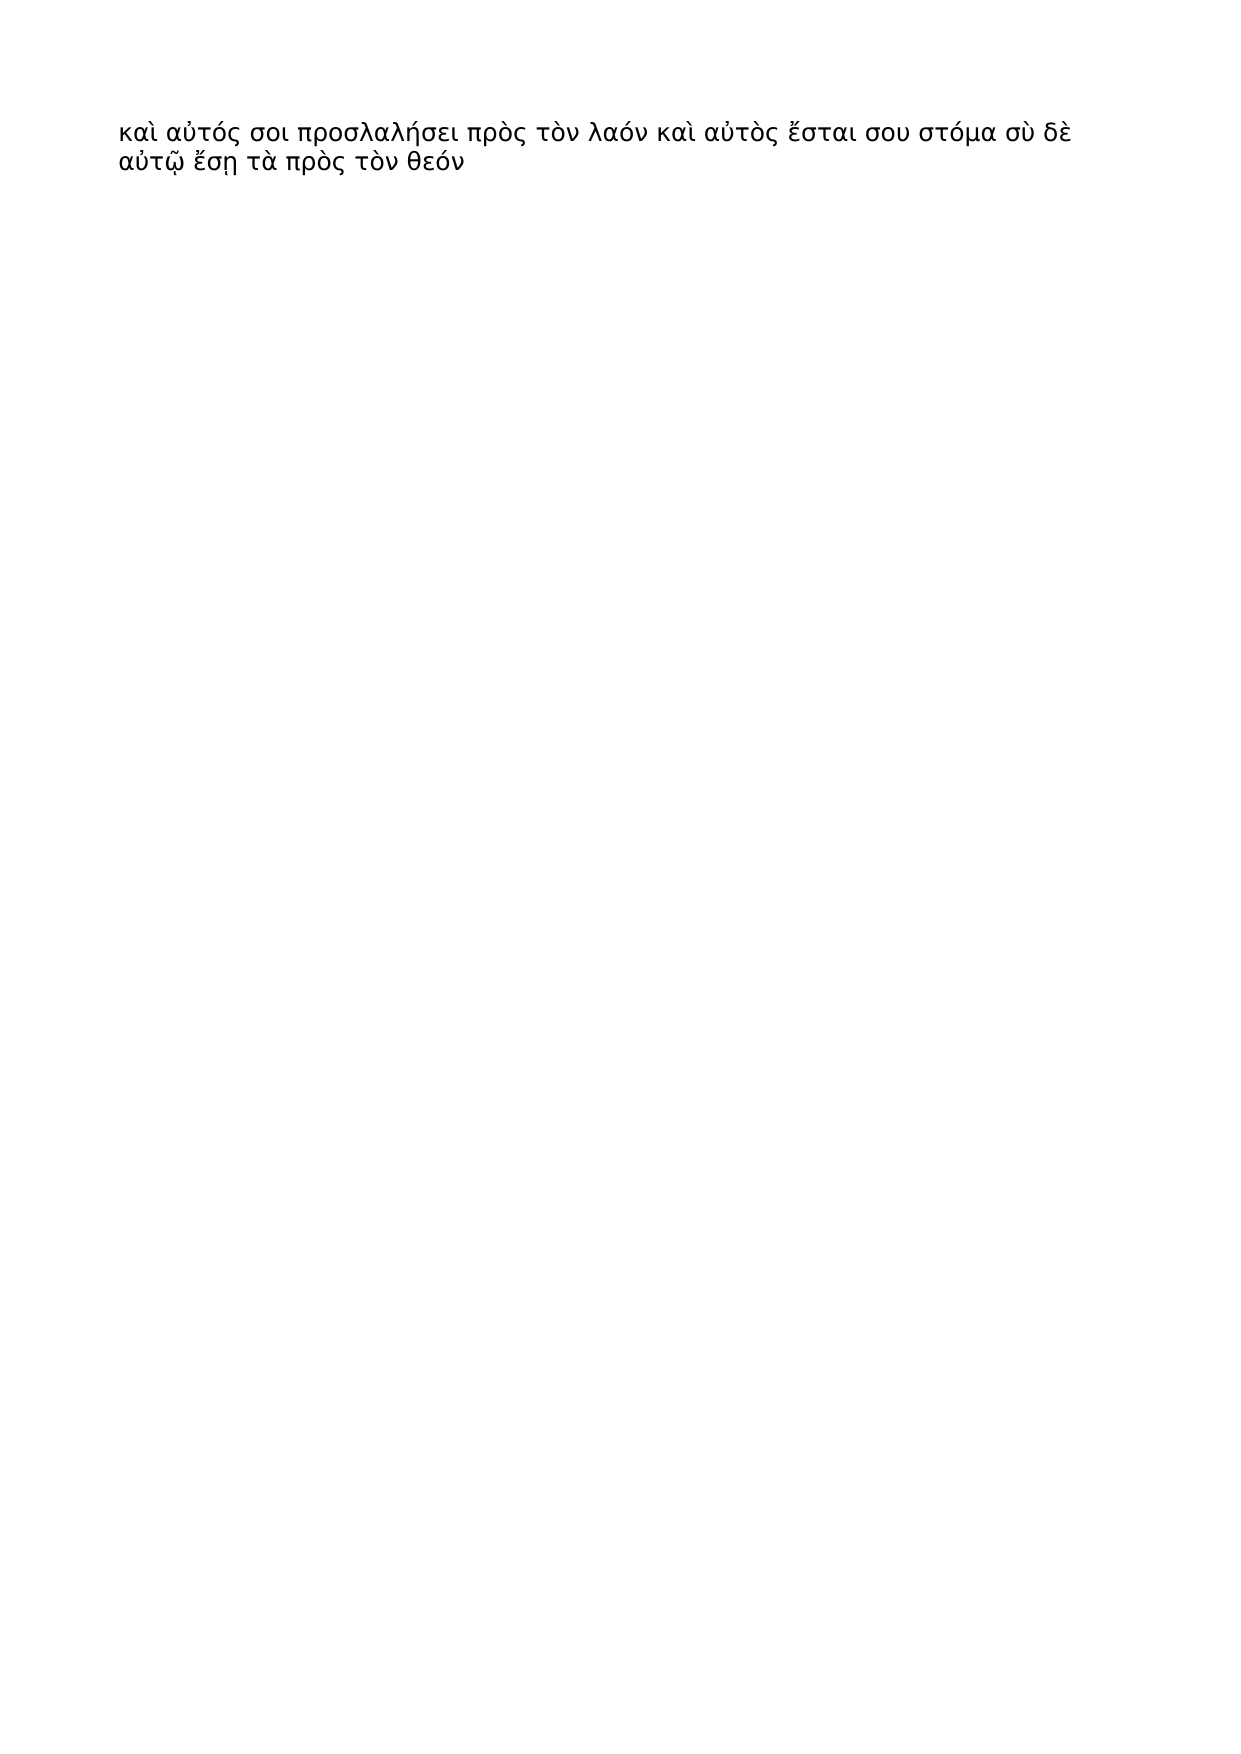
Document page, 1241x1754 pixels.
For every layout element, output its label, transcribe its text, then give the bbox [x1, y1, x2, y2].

text καὶ αὐτός σοι προσλαλήσει πρὸς τὸν λαόν καὶ αὐτὸς ἔσται σου στόμα σὺ δὲ αὐτῷ ἔσῃ τὰ πρὸς τὸν θεόν [118, 118, 1122, 176]
